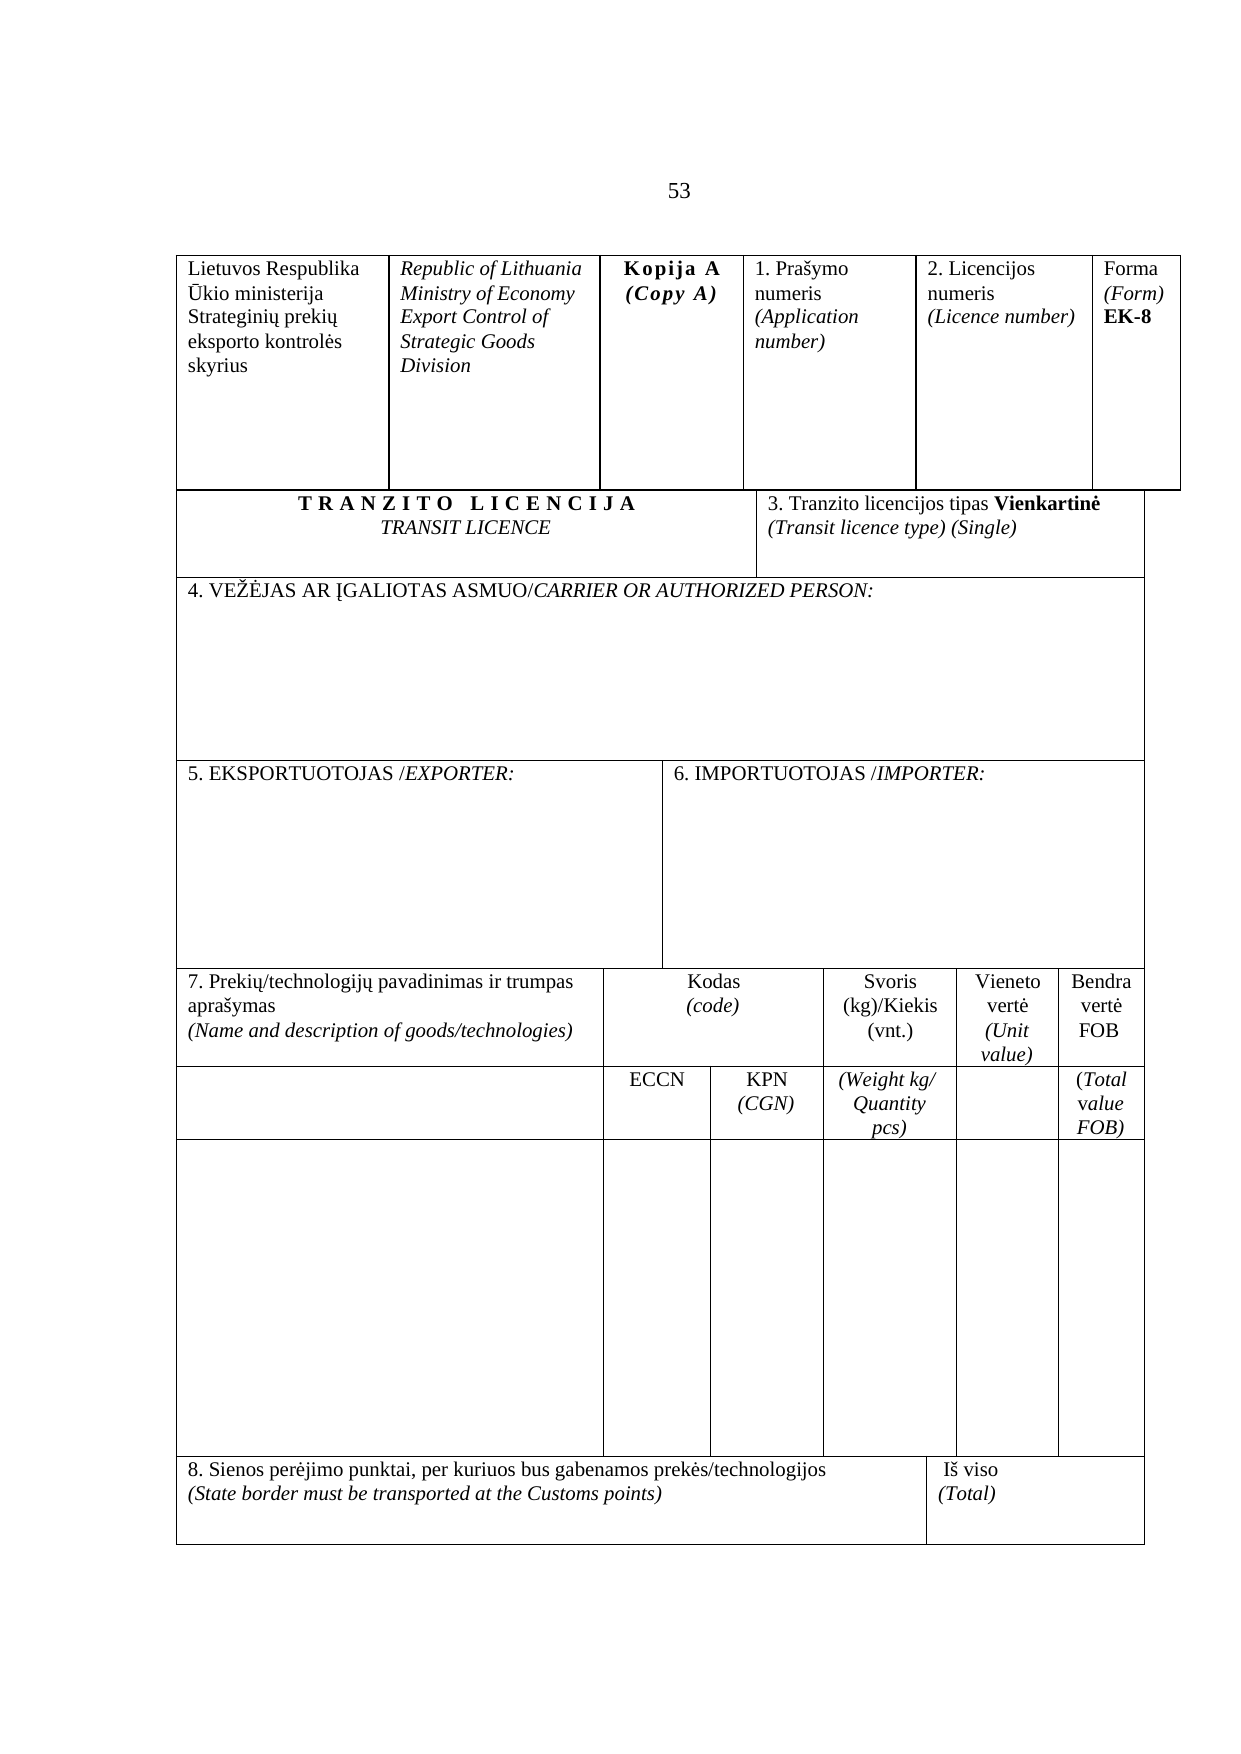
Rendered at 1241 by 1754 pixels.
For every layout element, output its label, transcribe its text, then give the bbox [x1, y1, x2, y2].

table_header Republic of Lithuania Ministry of Economy Export Control of Strategic Goods Division [390, 256, 599, 489]
table_cell Iš viso (Total) [927, 1457, 1144, 1543]
table_cell ECCN [604, 1067, 710, 1139]
table_cell 3. Tranzito licencijos tipas Vienkartinė (Transit licence type) (Single) [757, 491, 1144, 577]
table_cell 8. Sienos perėjimo punktai, per kuriuos bus gabenamos prekės/technologijos (State border must be transported at the Customs points) [177, 1457, 926, 1543]
table_cell Tranzito licencija TRANSIT LICENCE [177, 491, 756, 577]
table_cell (Total value FOB) [1059, 1067, 1144, 1139]
table_cell [1145, 491, 1181, 577]
table_cell [1145, 1139, 1181, 1456]
table_cell [1145, 1066, 1181, 1139]
table_cell 4. VEŽĖJAS AR ĮGALIOTAS ASMUO/CARRIER OR AUTHORIZED PERSON: [177, 578, 1144, 760]
table_header 2. Licencijos numeris (Licence number) [917, 256, 1092, 489]
table_cell Kodas (code) [604, 969, 823, 1066]
table_cell [1145, 760, 1181, 968]
table_cell KPN (CGN) [711, 1067, 823, 1139]
table_cell (Weight kg/ Quantity pcs) [824, 1067, 956, 1139]
table_cell 7. Prekių/technologijų pavadinimas ir trumpas aprašymas (Name and description of goods/technologies) [177, 969, 603, 1066]
table_cell Vieneto vertė (Unit value) [957, 969, 1058, 1066]
table_cell [1145, 577, 1181, 760]
table_cell Bendra vertė FOB [1059, 969, 1144, 1066]
table_cell [957, 1140, 1058, 1456]
table_cell 6. IMPORTUOTOJAS /IMPORTER: [663, 761, 1144, 968]
table_cell [604, 1140, 710, 1456]
table_cell [177, 1140, 603, 1456]
table_cell [177, 1067, 603, 1139]
table_cell Svoris (kg)/Kiekis (vnt.) [824, 969, 956, 1066]
table_cell [711, 1140, 823, 1456]
table_cell [1059, 1140, 1144, 1456]
table_cell 5. EKSPORTUOTOJAS /EXPORTER: [177, 761, 662, 968]
table_cell [824, 1140, 956, 1456]
table_header Lietuvos Respublika Ūkio ministerija Strateginių prekių eksporto kontrolės skyrius [177, 256, 388, 489]
table_cell [957, 1067, 1058, 1139]
table_cell [1145, 968, 1181, 1066]
table_header 1. Prašymo numeris (Application number) [744, 256, 915, 489]
table_header Kopija A (Copy A) [601, 256, 743, 489]
table_header Forma (Form) EK-8 [1093, 256, 1180, 489]
table_cell [1145, 1456, 1181, 1543]
